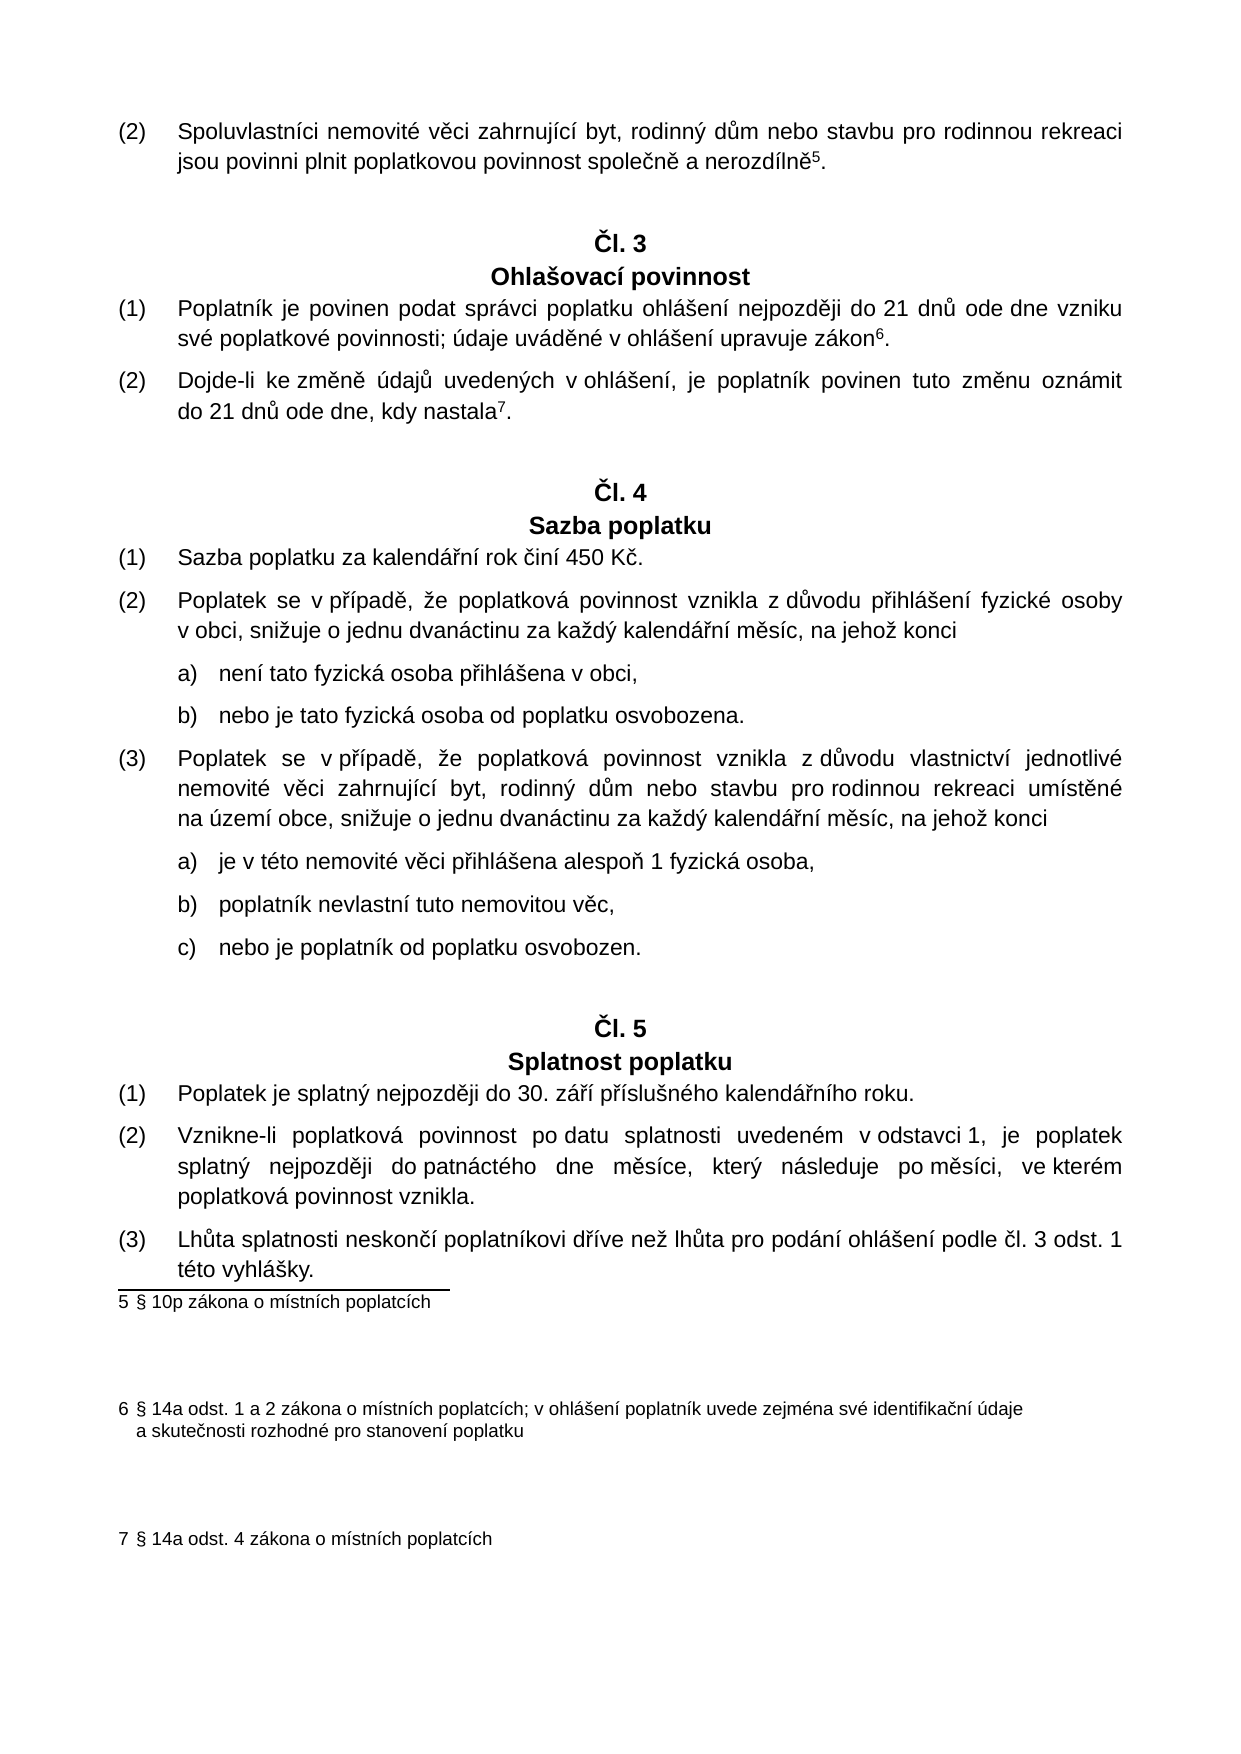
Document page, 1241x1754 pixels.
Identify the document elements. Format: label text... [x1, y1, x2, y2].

list § 10p zákona o místních poplatcích [118, 1290, 1122, 1312]
list poplatník nevlastní tuto nemovitou věc, [177, 891, 1122, 917]
list § 14a odst. 1 a 2 zákona o místních poplatcích; v ohlášení poplatník uvede zejména své identifikační údaje a skutečnosti rozhodné pro stanovení poplatku [118, 1398, 1122, 1441]
list Poplatek je splatný nejpozději do 30. září příslušného kalendářního roku. [118, 1080, 1122, 1106]
list Poplatník je povinen podat správci poplatku ohlášení nejpozději do 21 dnů ode dne vzniku své poplatkové povinnosti; údaje uváděné v ohlášení upravuje zákon. [118, 294, 1122, 351]
list nebo je poplatník od poplatku osvobozen. [177, 933, 1122, 960]
list Dojde-li ke změně údajů uvedených v ohlášení, je poplatník povinen tuto změnu oznámit do 21 dnů ode dne, kdy nastala. [118, 367, 1122, 424]
list nebo je tato fyzická osoba od poplatku osvobozena. [177, 702, 1122, 729]
subtitle Čl. 5 Splatnost poplatku [118, 1014, 1122, 1076]
list Lhůta splatnosti neskončí poplatníkovi dříve než lhůta pro podání ohlášení podle čl. 3 odst. 1 této vyhlášky. [118, 1226, 1122, 1282]
list § 14a odst. 4 zákona o místních poplatcích [118, 1528, 1122, 1549]
list Poplatek se v případě, že poplatková povinnost vznikla z důvodu vlastnictví jednotlivé nemovité věci zahrnující byt, rodinný dům nebo stavbu pro rodinnou rekreaci umístěné na území obce, snižuje o jednu dvanáctinu za každý kalendářní měsíc, na jehož konci [118, 745, 1122, 832]
list není tato fyzická osoba přihlášena v obci, [177, 659, 1122, 686]
subtitle Čl. 3 Ohlašovací povinnost [118, 228, 1122, 290]
list je v této nemovité věci přihlášena alespoň 1 fyzická osoba, [177, 848, 1122, 874]
list Vznikne-li poplatková povinnost po datu splatnosti uvedeném v odstavci 1, je poplatek splatný nejpozději do patnáctého dne měsíce, který následuje po měsíci, ve kterém poplatková povinnost vznikla. [118, 1122, 1122, 1209]
list Sazba poplatku za kalendářní rok činí 450 Kč. [118, 544, 1122, 570]
subtitle Čl. 4 Sazba poplatku [118, 478, 1122, 540]
list Spoluvlastníci nemovité věci zahrnující byt, rodinný dům nebo stavbu pro rodinnou rekreaci jsou povinni plnit poplatkovou povinnost společně a nerozdílně. [118, 118, 1122, 175]
list Poplatek se v případě, že poplatková povinnost vznikla z důvodu přihlášení fyzické osoby v obci, snižuje o jednu dvanáctinu za každý kalendářní měsíc, na jehož konci [118, 587, 1122, 643]
